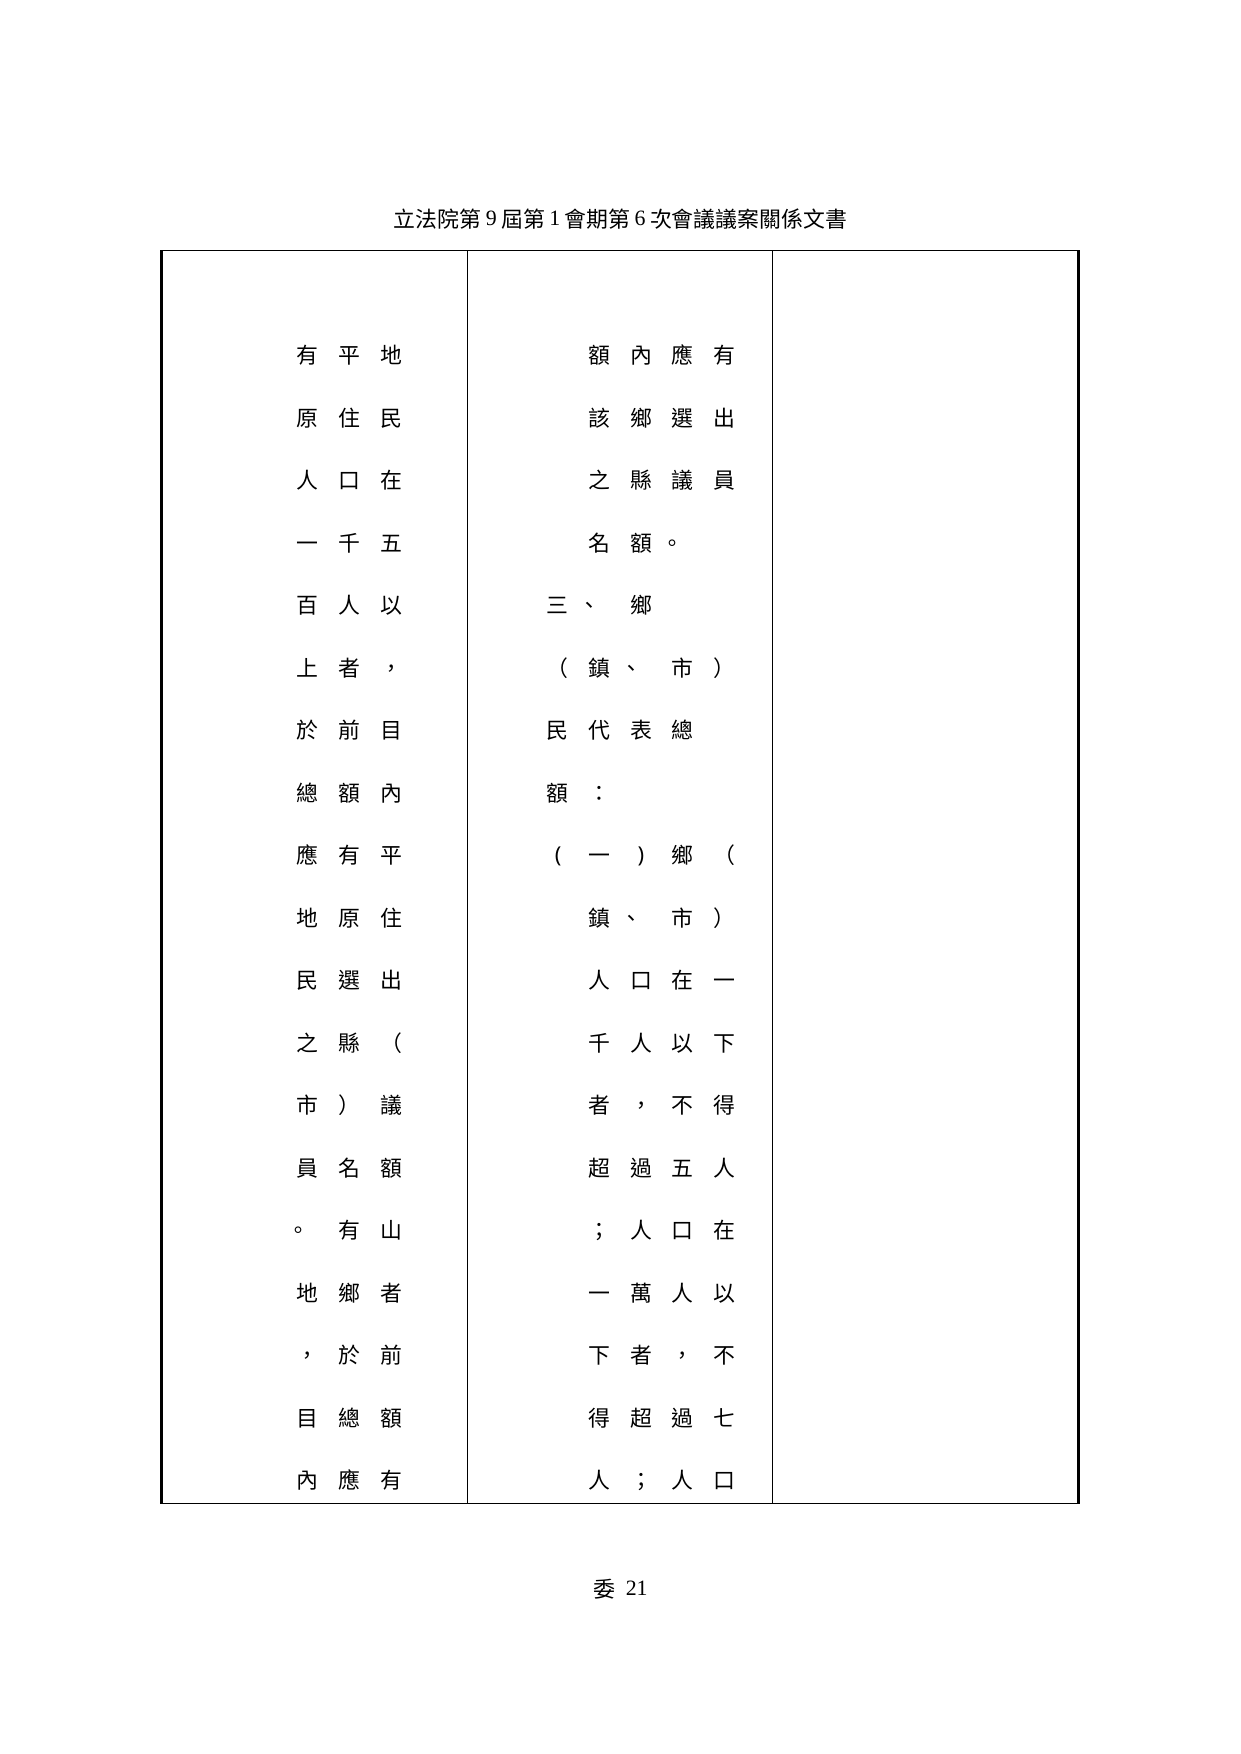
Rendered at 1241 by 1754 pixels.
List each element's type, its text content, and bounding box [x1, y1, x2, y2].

table_cell [773, 251, 1077, 1503]
table_cell 有平地原住民人口在一千五百人以上者，於前目總額內應有平地原住民選出之縣（市）議員名額。有山地鄉者，於前目總額內應有 [163, 251, 467, 1503]
table_cell 額內應有該鄉選出之縣議員名額。 三、鄉（鎮、市）民代表總額： (一)鄉（鎮、市）人口在一千人以下者，不得超過五人；人口在一萬人以下者，不得超過七人；人口 [468, 251, 772, 1503]
